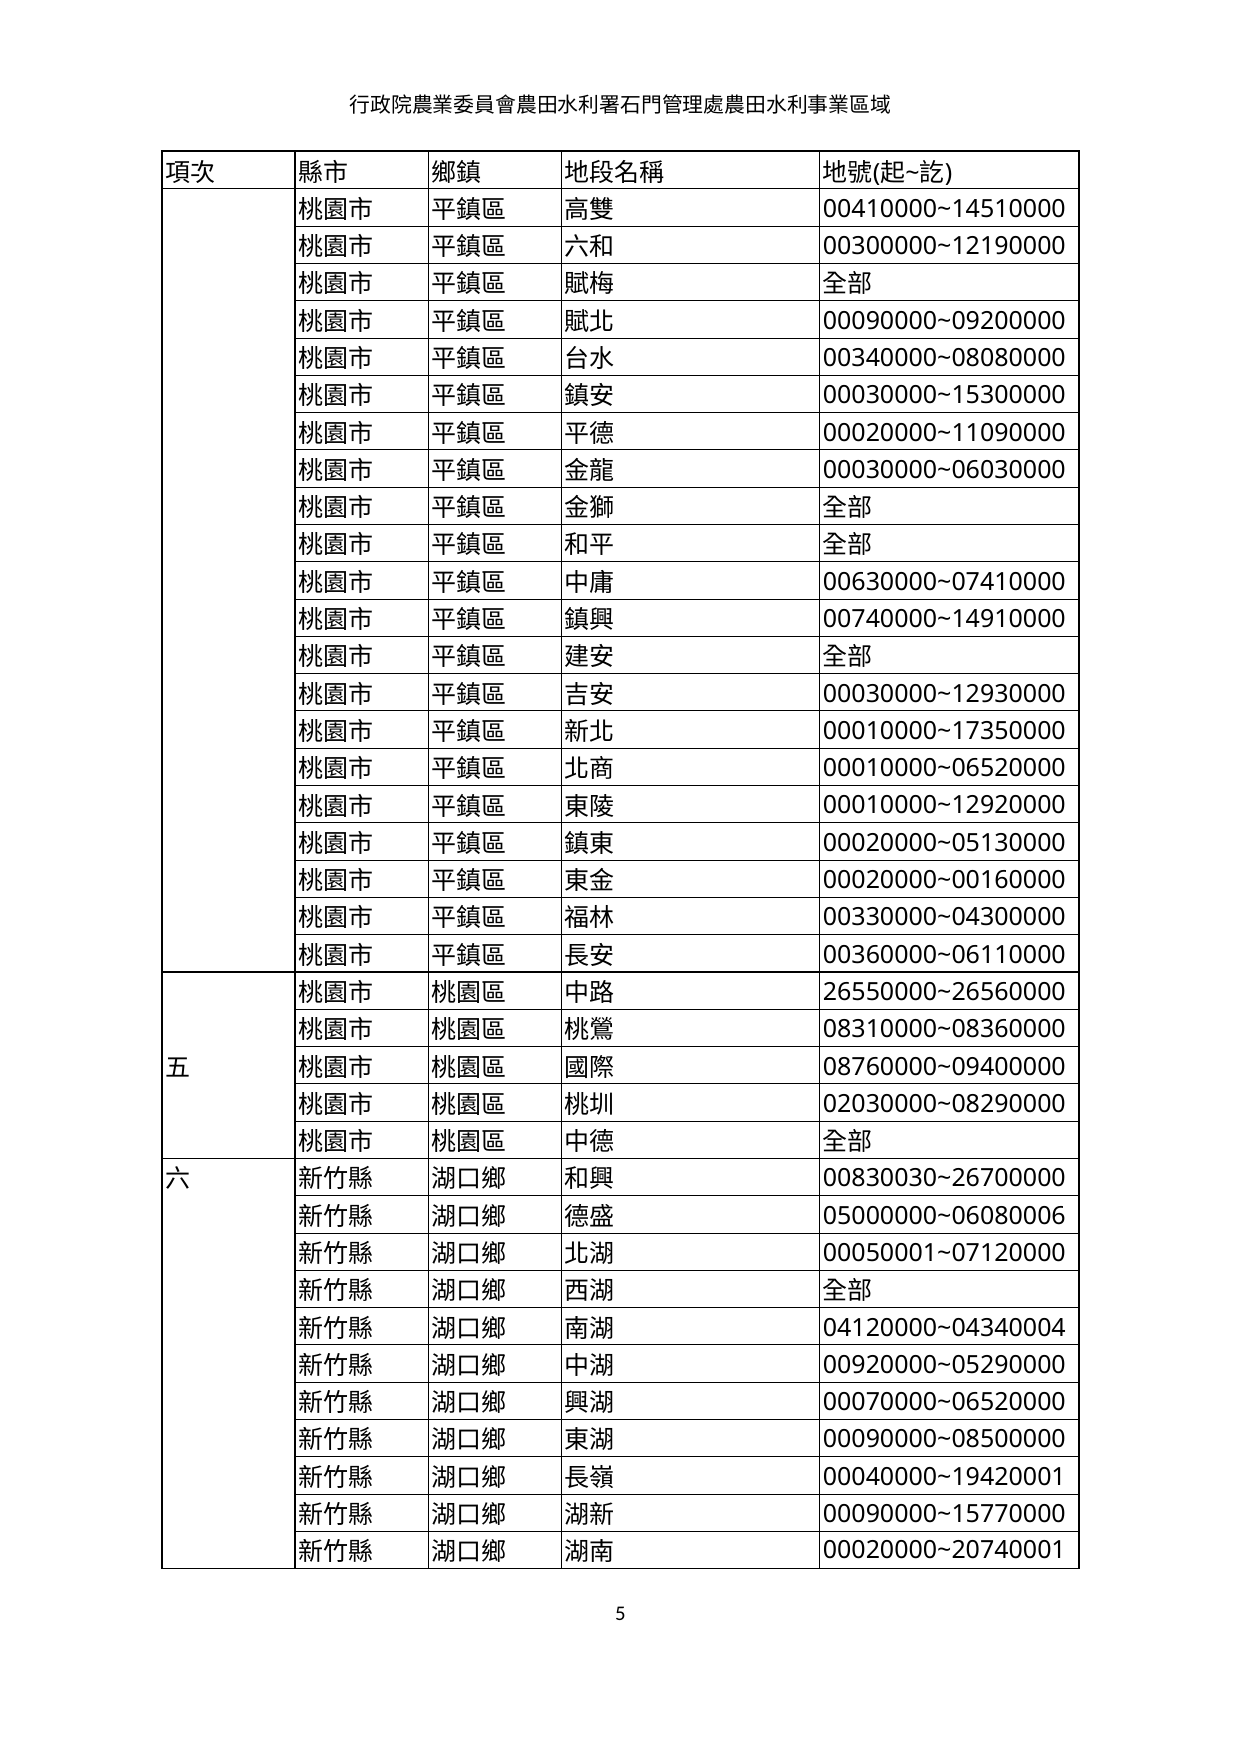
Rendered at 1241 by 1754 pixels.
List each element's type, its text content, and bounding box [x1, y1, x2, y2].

table_cell 國際 [562, 1047, 819, 1083]
table_cell 鎮東 [562, 823, 819, 859]
table_cell 台水 [562, 339, 819, 375]
table_cell 平鎮區 [429, 488, 561, 524]
table_cell 新竹縣 [296, 1457, 428, 1493]
table_cell 和興 [562, 1159, 819, 1195]
table_cell 00030000~06030000 [820, 450, 1078, 487]
table_cell 00920000~05290000 [820, 1345, 1078, 1382]
table_cell 26550000~26560000 [820, 973, 1078, 1009]
table_cell 桃園市 [296, 749, 428, 785]
table_cell 湖口鄉 [429, 1308, 561, 1344]
table_cell 桃園市 [296, 525, 428, 561]
table_cell 南湖 [562, 1308, 819, 1344]
table_cell 00010000~17350000 [820, 711, 1078, 748]
table_cell 平德 [562, 413, 819, 449]
table_cell 北湖 [562, 1234, 819, 1270]
table_cell 中庸 [562, 562, 819, 598]
table_cell 建安 [562, 637, 819, 673]
table_cell 金龍 [562, 450, 819, 487]
table_cell 湖口鄉 [429, 1532, 561, 1568]
table_cell 東陵 [562, 786, 819, 822]
table_cell 平鎮區 [429, 823, 561, 859]
table_cell 桃園市 [296, 674, 428, 710]
table_header 縣市 [296, 152, 428, 188]
table_cell 長嶺 [562, 1457, 819, 1493]
table_cell 00020000~05130000 [820, 823, 1078, 859]
table_cell 湖口鄉 [429, 1420, 561, 1456]
table_cell 桃園區 [429, 973, 561, 1009]
table_cell 全部 [820, 637, 1078, 673]
table_cell 平鎮區 [429, 600, 561, 636]
table_cell 賦北 [562, 301, 819, 337]
table_cell 全部 [820, 1122, 1078, 1158]
table_cell 新竹縣 [296, 1308, 428, 1344]
table_cell 桃園市 [296, 413, 428, 449]
table_cell 桃園市 [296, 264, 428, 300]
table_cell 桃園市 [296, 973, 428, 1009]
table_cell 桃園市 [296, 189, 428, 226]
table_cell 湖口鄉 [429, 1457, 561, 1493]
table_cell 六和 [562, 227, 819, 263]
table_cell 中路 [562, 973, 819, 1009]
table_cell 00070000~06520000 [820, 1383, 1078, 1419]
table_cell 桃園市 [296, 1084, 428, 1121]
table_cell 00050001~07120000 [820, 1234, 1078, 1270]
table_cell 平鎮區 [429, 413, 561, 449]
table_cell 桃園市 [296, 450, 428, 487]
table_cell 長安 [562, 935, 819, 971]
table_cell 00040000~19420001 [820, 1457, 1078, 1493]
table_cell 平鎮區 [429, 376, 561, 412]
table_cell 桃園區 [429, 1010, 561, 1046]
table_cell 鎮興 [562, 600, 819, 636]
table_cell 平鎮區 [429, 339, 561, 375]
table_cell 桃園市 [296, 637, 428, 673]
table_cell 桃園市 [296, 600, 428, 636]
table_cell 桃園市 [296, 711, 428, 748]
table_cell 00300000~12190000 [820, 227, 1078, 263]
table_cell 平鎮區 [429, 786, 561, 822]
table_cell 桃園區 [429, 1047, 561, 1083]
table_cell 平鎮區 [429, 562, 561, 598]
table_cell 金獅 [562, 488, 819, 524]
table_cell 桃園市 [296, 861, 428, 897]
table_cell 湖南 [562, 1532, 819, 1568]
table_cell 全部 [820, 264, 1078, 300]
table_cell 吉安 [562, 674, 819, 710]
table_cell 新竹縣 [296, 1159, 428, 1195]
table_header 項次 [163, 152, 294, 188]
table_cell 00090000~15770000 [820, 1495, 1078, 1531]
table_cell [163, 189, 294, 971]
table_cell 桃園市 [296, 488, 428, 524]
table_cell 鎮安 [562, 376, 819, 412]
table_cell 桃園市 [296, 562, 428, 598]
table_cell 00020000~20740001 [820, 1532, 1078, 1568]
table_cell 00360000~06110000 [820, 935, 1078, 971]
table_cell 02030000~08290000 [820, 1084, 1078, 1121]
table_cell 桃園市 [296, 339, 428, 375]
table_header 地段名稱 [562, 152, 819, 188]
table_cell 新竹縣 [296, 1271, 428, 1307]
table_cell 04120000~04340004 [820, 1308, 1078, 1344]
table_cell 桃園區 [429, 1122, 561, 1158]
table_cell 08760000~09400000 [820, 1047, 1078, 1083]
table_cell 新竹縣 [296, 1532, 428, 1568]
table_cell 00630000~07410000 [820, 562, 1078, 598]
table_cell 00830030~26700000 [820, 1159, 1078, 1195]
table_cell 桃園市 [296, 301, 428, 337]
table_header 地號(起~訖) [820, 152, 1078, 188]
table_cell 桃園市 [296, 376, 428, 412]
table_cell 00010000~06520000 [820, 749, 1078, 785]
table_cell 湖口鄉 [429, 1495, 561, 1531]
table_cell 北商 [562, 749, 819, 785]
table_cell 00340000~08080000 [820, 339, 1078, 375]
table_cell 福林 [562, 898, 819, 934]
table_cell 新竹縣 [296, 1383, 428, 1419]
table_cell 東湖 [562, 1420, 819, 1456]
table_cell 平鎮區 [429, 749, 561, 785]
table_cell 00410000~14510000 [820, 189, 1078, 226]
table_cell 平鎮區 [429, 935, 561, 971]
table_cell 賦梅 [562, 264, 819, 300]
table_cell 全部 [820, 525, 1078, 561]
table_cell 00090000~08500000 [820, 1420, 1078, 1456]
table_cell 平鎮區 [429, 301, 561, 337]
table_cell 00030000~12930000 [820, 674, 1078, 710]
table_cell 00740000~14910000 [820, 600, 1078, 636]
table_cell 00010000~12920000 [820, 786, 1078, 822]
table_cell 西湖 [562, 1271, 819, 1307]
table_cell 桃園市 [296, 823, 428, 859]
table_header 鄉鎮 [429, 152, 561, 188]
table_cell 高雙 [562, 189, 819, 226]
table_cell 中湖 [562, 1345, 819, 1382]
table_cell 00090000~09200000 [820, 301, 1078, 337]
table_cell 湖口鄉 [429, 1159, 561, 1195]
table_cell 桃園市 [296, 1010, 428, 1046]
table_cell 新竹縣 [296, 1234, 428, 1270]
table_cell 00030000~15300000 [820, 376, 1078, 412]
table_cell 湖口鄉 [429, 1196, 561, 1232]
table_cell 全部 [820, 488, 1078, 524]
table_cell 和平 [562, 525, 819, 561]
table_cell 德盛 [562, 1196, 819, 1232]
table_cell 00020000~00160000 [820, 861, 1078, 897]
table_cell 湖口鄉 [429, 1234, 561, 1270]
table_cell 新竹縣 [296, 1345, 428, 1382]
table_cell 平鎮區 [429, 637, 561, 673]
table_cell 平鎮區 [429, 450, 561, 487]
table_cell 平鎮區 [429, 711, 561, 748]
table_cell 中德 [562, 1122, 819, 1158]
table_cell 五 [163, 973, 294, 1158]
table_cell 平鎮區 [429, 898, 561, 934]
table_cell 新北 [562, 711, 819, 748]
table_cell 湖口鄉 [429, 1345, 561, 1382]
table_cell 桃園市 [296, 786, 428, 822]
table_cell 湖口鄉 [429, 1271, 561, 1307]
table_cell 平鎮區 [429, 525, 561, 561]
table_cell 興湖 [562, 1383, 819, 1419]
table_cell 桃園市 [296, 227, 428, 263]
table_cell 新竹縣 [296, 1495, 428, 1531]
table_cell 平鎮區 [429, 264, 561, 300]
table_cell 湖口鄉 [429, 1383, 561, 1419]
table_cell 桃圳 [562, 1084, 819, 1121]
table_cell 桃園市 [296, 1047, 428, 1083]
table_cell 新竹縣 [296, 1196, 428, 1232]
table_cell 全部 [820, 1271, 1078, 1307]
table_cell 桃園市 [296, 935, 428, 971]
table_cell 新竹縣 [296, 1420, 428, 1456]
table_cell 平鎮區 [429, 674, 561, 710]
table_cell 東金 [562, 861, 819, 897]
table_cell 05000000~06080006 [820, 1196, 1078, 1232]
table_cell 平鎮區 [429, 861, 561, 897]
table_cell 平鎮區 [429, 189, 561, 226]
table_cell 桃鶯 [562, 1010, 819, 1046]
table_cell 桃園市 [296, 898, 428, 934]
table_cell 00020000~11090000 [820, 413, 1078, 449]
table_cell 桃園區 [429, 1084, 561, 1121]
table_cell 00330000~04300000 [820, 898, 1078, 934]
table_cell 六 [163, 1159, 294, 1568]
table_cell 湖新 [562, 1495, 819, 1531]
table_cell 08310000~08360000 [820, 1010, 1078, 1046]
table_cell 桃園市 [296, 1122, 428, 1158]
table_cell 平鎮區 [429, 227, 561, 263]
